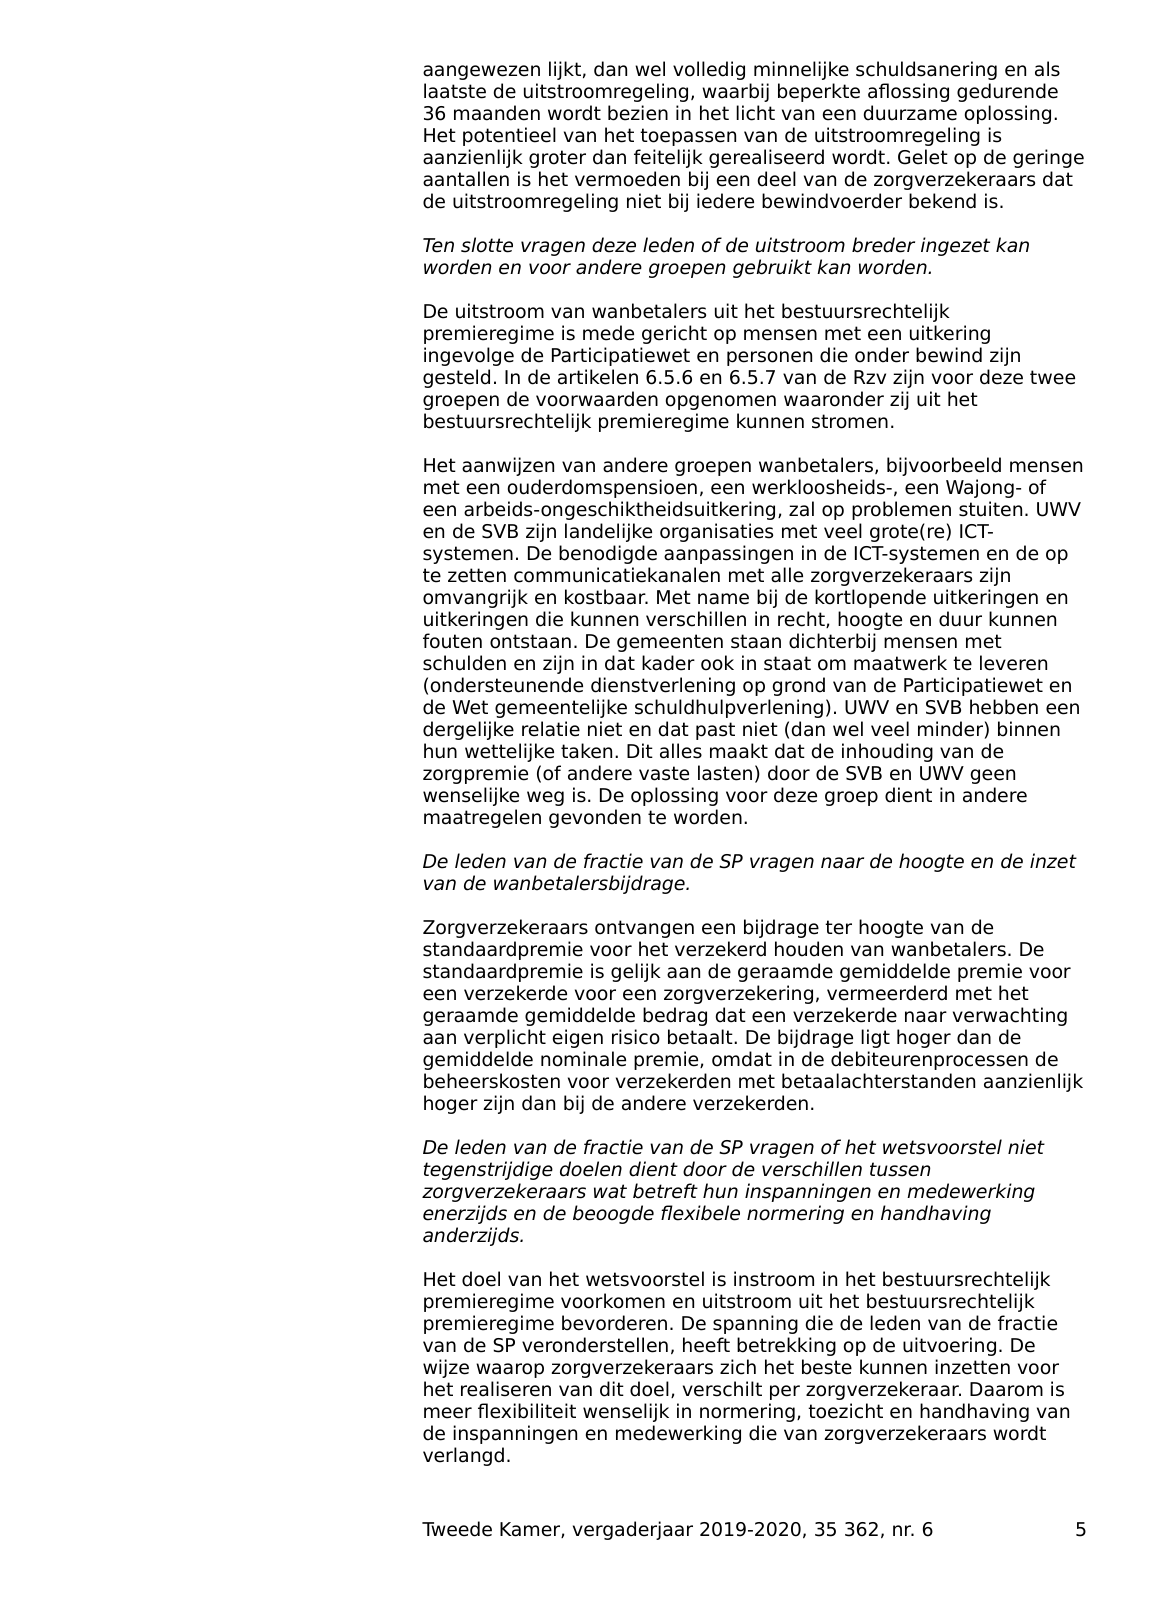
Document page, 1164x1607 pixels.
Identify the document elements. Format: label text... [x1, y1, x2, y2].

text Ten slotte vragen deze leden of de uitstroom breder ingezet kan worden en voor andere groepen gebruikt kan worden. [422, 235, 1087, 279]
text Zorgverzekeraars ontvangen een bijdrage ter hoogte van de standaardpremie voor het verzekerd houden van wanbetalers. De standaardpremie is gelijk aan de geraamde gemiddelde premie voor een verzekerde voor een zorgverzekering, vermeerderd met het geraamde gemiddelde bedrag dat een verzekerde naar verwachting aan verplicht eigen risico betaalt. De bijdrage ligt hoger dan de gemiddelde nominale premie, omdat in de debiteurenprocessen de beheerskosten voor verzekerden met betaalachterstanden aanzienlijk hoger zijn dan bij de andere verzekerden. [422, 917, 1087, 1115]
text Het doel van het wetsvoorstel is instroom in het bestuursrechtelijk premieregime voorkomen en uitstroom uit het bestuursrechtelijk premieregime bevorderen. De spanning die de leden van de fractie van de SP veronderstellen, heeft betrekking op de uitvoering. De wijze waarop zorgverzekeraars zich het beste kunnen inzetten voor het realiseren van dit doel, verschilt per zorgverzekeraar. Daarom is meer flexibiliteit wenselijk in normering, toezicht en handhaving van de inspanningen en medewerking die van zorgverzekeraars wordt verlangd. [422, 1269, 1087, 1467]
text aangewezen lijkt, dan wel volledig minnelijke schuldsanering en als laatste de uitstroomregeling, waarbij beperkte aflossing gedurende 36 maanden wordt bezien in het licht van een duurzame oplossing. [422, 59, 1087, 125]
text Het potentieel van het toepassen van de uitstroomregeling is aanzienlijk groter dan feitelijk gerealiseerd wordt. Gelet op de geringe aantallen is het vermoeden bij een deel van de zorgverzekeraars dat de uitstroomregeling niet bij iedere bewindvoerder bekend is. [422, 125, 1087, 213]
text De uitstroom van wanbetalers uit het bestuursrechtelijk premieregime is mede gericht op mensen met een uitkering ingevolge de Participatiewet en personen die onder bewind zijn gesteld. In de artikelen 6.5.6 en 6.5.7 van de Rzv zijn voor deze twee groepen de voorwaarden opgenomen waaronder zij uit het bestuursrechtelijk premieregime kunnen stromen. [422, 301, 1087, 433]
text De leden van de fractie van de SP vragen of het wetsvoorstel niet tegenstrijdige doelen dient door de verschillen tussen zorgverzekeraars wat betreft hun inspanningen en medewerking enerzijds en de beoogde flexibele normering en handhaving anderzijds. [422, 1137, 1087, 1247]
text Het aanwijzen van andere groepen wanbetalers, bijvoorbeeld mensen met een ouderdomspensioen, een werkloosheids-, een Wajong- of een arbeids-ongeschiktheidsuitkering, zal op problemen stuiten. UWV en de SVB zijn landelijke organisaties met veel grote(re) ICT-systemen. De benodigde aanpassingen in de ICT-systemen en de op te zetten communicatiekanalen met alle zorgverzekeraars zijn omvangrijk en kostbaar. Met name bij de kortlopende uitkeringen en uitkeringen die kunnen verschillen in recht, hoogte en duur kunnen fouten ontstaan. De gemeenten staan dichterbij mensen met schulden en zijn in dat kader ook in staat om maatwerk te leveren (ondersteunende dienstverlening op grond van de Participatiewet en de Wet gemeentelijke schuldhulpverlening). UWV en SVB hebben een dergelijke relatie niet en dat past niet (dan wel veel minder) binnen hun wettelijke taken. Dit alles maakt dat de inhouding van de zorgpremie (of andere vaste lasten) door de SVB en UWV geen wenselijke weg is. De oplossing voor deze groep dient in andere maatregelen gevonden te worden. [422, 455, 1087, 829]
text De leden van de fractie van de SP vragen naar de hoogte en de inzet van de wanbetalersbijdrage. [422, 851, 1087, 895]
